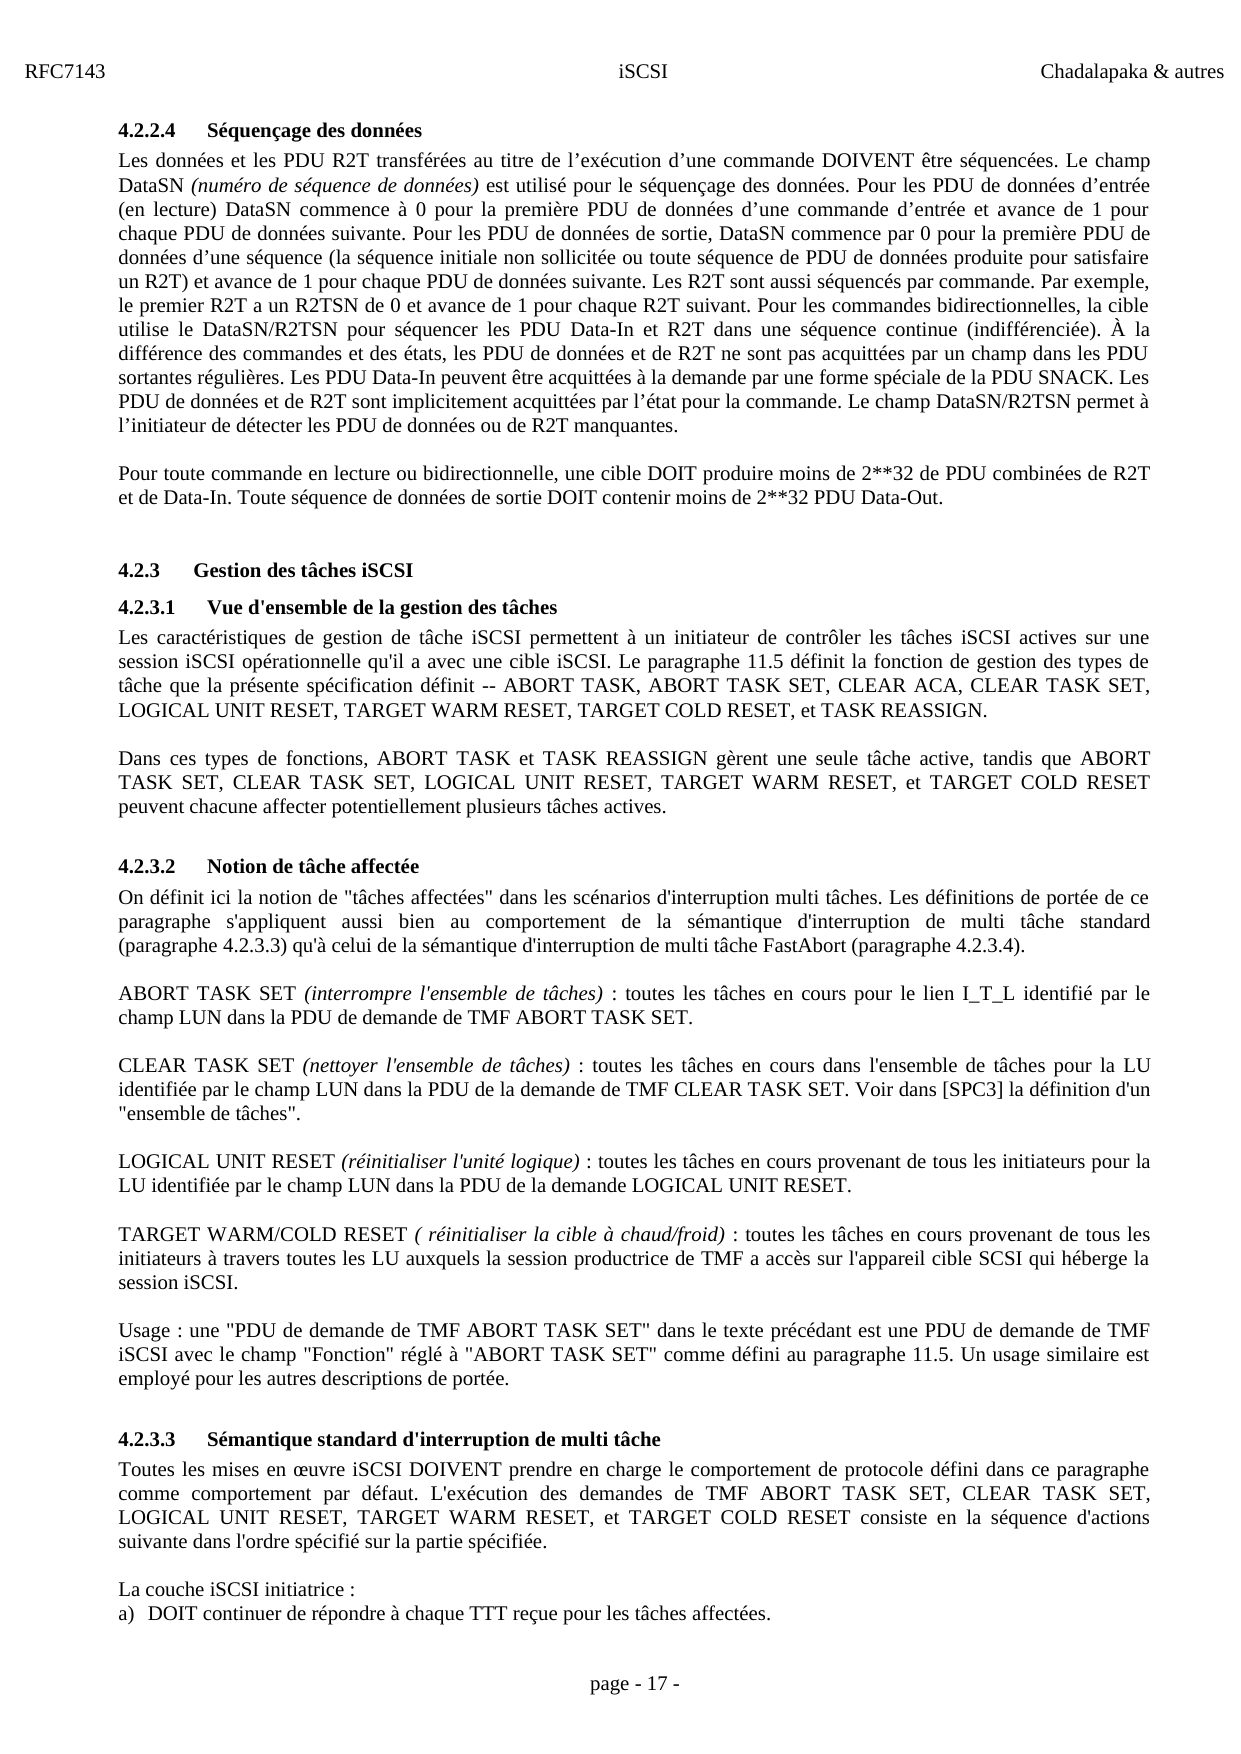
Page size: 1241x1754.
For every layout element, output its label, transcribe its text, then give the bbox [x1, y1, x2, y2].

subtitle 4.2.3 Gestion des tâches iSCSI [118, 558, 1152, 582]
text Toutes les mises en œuvre iSCSI DOIVENT prendre en charge le comportement de protocole défini dans ce paragraphe comme comportement par défaut. L'exécution des demandes de TMF ABORT TASK SET, CLEAR TASK SET, LOGICAL UNIT RESET, TARGET WARM RESET, et TARGET COLD RESET consiste en la séquence d'actions suivante dans l'ordre spécifié sur la partie spécifiée. [118, 1457, 1152, 1553]
subtitle 4.2.3.1 Vue d'ensemble de la gestion des tâches [118, 595, 1152, 619]
text Les données et les PDU R2T transférées au titre de l’exécution d’une commande DOIVENT être séquencées. Le champ DataSN (numéro de séquence de données) est utilisé pour le séquençage des données. Pour les PDU de données d’entrée (en lecture) DataSN commence à 0 pour la première PDU de données d’une commande d’entrée et avance de 1 pour chaque PDU de données suivante. Pour les PDU de données de sortie, DataSN commence par 0 pour la première PDU de données d’une séquence (la séquence initiale non sollicitée ou toute séquence de PDU de données produite pour satisfaire un R2T) et avance de 1 pour chaque PDU de données suivante. Les R2T sont aussi séquencés par commande. Par exemple, le premier R2T a un R2TSN de 0 et avance de 1 pour chaque R2T suivant. Pour les commandes bidirectionnelles, la cible utilise le DataSN/R2TSN pour séquencer les PDU Data-In et R2T dans une séquence continue (indifférenciée). À la différence des commandes et des états, les PDU de données et de R2T ne sont pas acquittées par un champ dans les PDU sortantes régulières. Les PDU Data-In peuvent être acquittées à la demande par une forme spéciale de la PDU SNACK. Les PDU de données et de R2T sont implicitement acquittées par l’état pour la commande. Le champ DataSN/R2TSN permet à l’initiateur de détecter les PDU de données ou de R2T manquantes. [118, 148, 1152, 437]
subtitle 4.2.3.3 Sémantique standard d'interruption de multi tâche [118, 1427, 1152, 1451]
text a) DOIT continuer de répondre à chaque TTT reçue pour les tâches affectées. [118, 1601, 1152, 1625]
text Les caractéristiques de gestion de tâche iSCSI permettent à un initiateur de contrôler les tâches iSCSI actives sur une session iSCSI opérationnelle qu'il a avec une cible iSCSI. Le paragraphe 11.5 définit la fonction de gestion des types de tâche que la présente spécification définit -- ABORT TASK, ABORT TASK SET, CLEAR ACA, CLEAR TASK SET, LOGICAL UNIT RESET, TARGET WARM RESET, TARGET COLD RESET, et TASK REASSIGN. [118, 625, 1152, 722]
text Usage : une "PDU de demande de TMF ABORT TASK SET" dans le texte précédant est une PDU de demande de TMF iSCSI avec le champ "Fonction" réglé à "ABORT TASK SET" comme défini au paragraphe 11.5. Un usage similaire est employé pour les autres descriptions de portée. [118, 1318, 1152, 1390]
text On définit ici la notion de "tâches affectées" dans les scénarios d'interruption multi tâches. Les définitions de portée de ce paragraphe s'appliquent aussi bien au comportement de la sémantique d'interruption de multi tâche standard (paragraphe 4.2.3.3) qu'à celui de la sémantique d'interruption de multi tâche FastAbort (paragraphe 4.2.3.4). [118, 885, 1152, 957]
text La couche iSCSI initiatrice : [118, 1577, 1152, 1601]
text Dans ces types de fonctions, ABORT TASK et TASK REASSIGN gèrent une seule tâche active, tandis que ABORT TASK SET, CLEAR TASK SET, LOGICAL UNIT RESET, TARGET WARM RESET, et TARGET COLD RESET peuvent chacune affecter potentiellement plusieurs tâches actives. [118, 746, 1152, 818]
text ABORT TASK SET (interrompre l'ensemble de tâches) : toutes les tâches en cours pour le lien I_T_L identifié par le champ LUN dans la PDU de demande de TMF ABORT TASK SET. [118, 981, 1152, 1029]
subtitle 4.2.3.2 Notion de tâche affectée [118, 854, 1152, 878]
text LOGICAL UNIT RESET (réinitialiser l'unité logique) : toutes les tâches en cours provenant de tous les initiateurs pour la LU identifiée par le champ LUN dans la PDU de la demande LOGICAL UNIT RESET. [118, 1149, 1152, 1197]
text Pour toute commande en lecture ou bidirectionnelle, une cible DOIT produire moins de 2**32 de PDU combinées de R2T et de Data-In. Toute séquence de données de sortie DOIT contenir moins de 2**32 PDU Data-Out. [118, 461, 1152, 509]
subtitle 4.2.2.4 Séquençage des données [118, 118, 1152, 142]
text TARGET WARM/COLD RESET ( réinitialiser la cible à chaud/froid) : toutes les tâches en cours provenant de tous les initiateurs à travers toutes les LU auxquels la session productrice de TMF a accès sur l'appareil cible SCSI qui héberge la session iSCSI. [118, 1222, 1152, 1294]
text CLEAR TASK SET (nettoyer l'ensemble de tâches) : toutes les tâches en cours dans l'ensemble de tâches pour la LU identifiée par le champ LUN dans la PDU de la demande de TMF CLEAR TASK SET. Voir dans [SPC3] la définition d'un "ensemble de tâches". [118, 1053, 1152, 1125]
